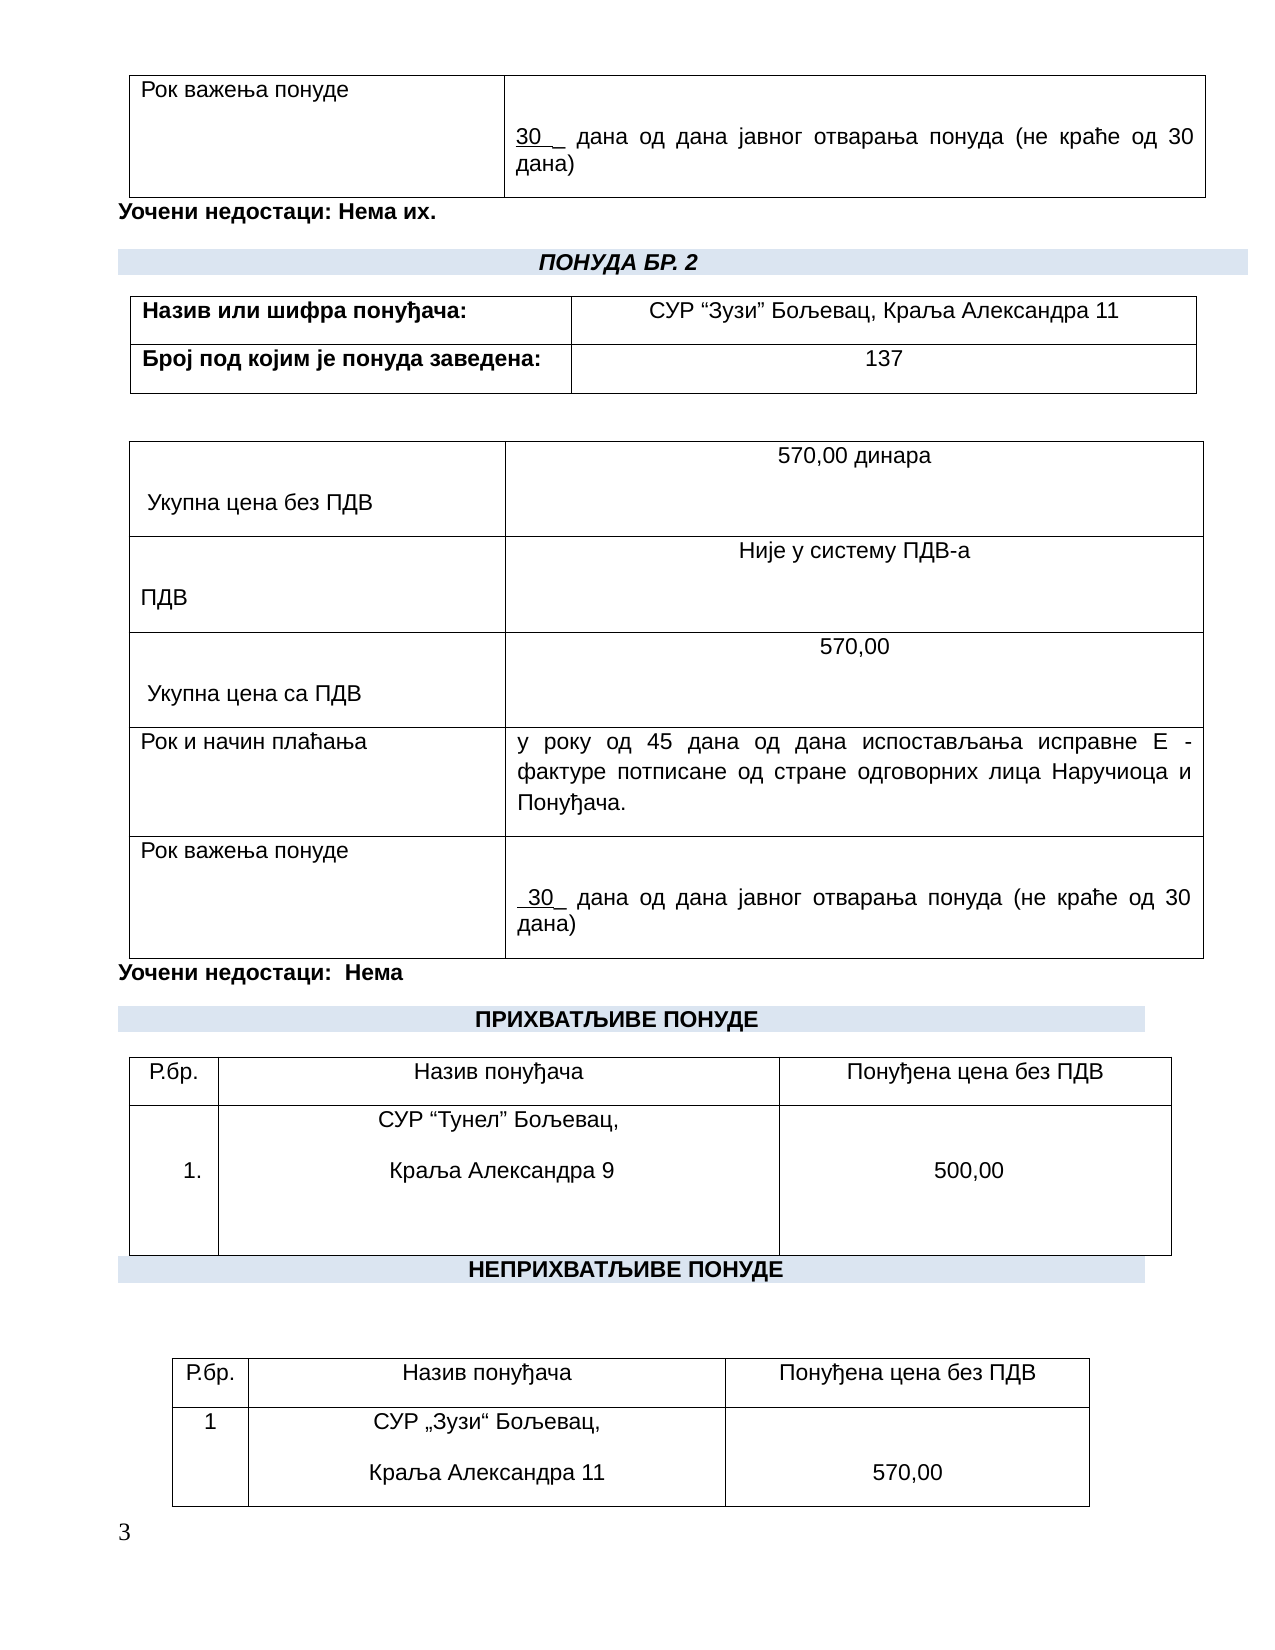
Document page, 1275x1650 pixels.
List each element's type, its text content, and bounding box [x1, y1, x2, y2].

table_cell у року од 45 дана од дана испостављања исправне Е - фактуре потписане од стране одговорних лица Наручиоца и Понуђача. [506, 728, 1203, 836]
table_header СУР “Зузи” Бољевац, Краља Александра 11 [572, 297, 1196, 344]
table_header Понуђена цена без ПДВ [780, 1058, 1171, 1105]
table_cell 30_ дана од дана јавног отварања понуда (не краће од 30 дана) [506, 837, 1203, 957]
table_cell 30 _ дана од дана јавног отварања понуда (не краће од 30 дана) [505, 76, 1205, 197]
table_cell 570,00 [506, 633, 1203, 727]
table_cell 1 [173, 1408, 248, 1506]
table_header 570,00 динара [506, 442, 1203, 536]
table_header Р.бр. [173, 1359, 248, 1407]
table_cell 1. [130, 1106, 218, 1255]
table_cell СУР „Зузи“ Бољевац, Краља Александра 11 [249, 1408, 725, 1506]
table_cell ПДВ [130, 537, 505, 632]
table_header Понуђена цена без ПДВ [726, 1359, 1089, 1407]
table_header Назив или шифра понуђача: [131, 297, 571, 344]
text ПРИХВАТЉИВЕ ПОНУДЕ [118, 1006, 1145, 1032]
table_header Назив понуђача [219, 1058, 779, 1105]
table_cell Укупна цена са ПДВ [130, 633, 505, 727]
table_cell Рок важења понуде [130, 76, 504, 197]
text Уочени недостаци: Нема [118, 958, 1238, 985]
table_header Р.бр. [130, 1058, 218, 1105]
text ПОНУДА БР. 2 [118, 249, 1248, 275]
table_header Укупна цена без ПДВ [130, 442, 505, 536]
table_cell 570,00 [726, 1408, 1089, 1506]
table_cell Број под којим је понуда заведена: [131, 345, 571, 392]
table_cell Није у систему ПДВ-а [506, 537, 1203, 632]
table_cell Рок и начин плаћања [130, 728, 505, 836]
table_cell Рок важења понуде [130, 837, 505, 957]
table_cell 137 [572, 345, 1196, 392]
text НЕПРИХВАТЉИВЕ ПОНУДЕ [118, 1256, 1145, 1283]
text Уочени недостаци: Нема их. [118, 198, 1157, 224]
table_cell СУР “Тунел” Бољевац, Краља Александра 9 [219, 1106, 779, 1255]
table_cell 500,00 [780, 1106, 1171, 1255]
table_header Назив понуђача [249, 1359, 725, 1407]
